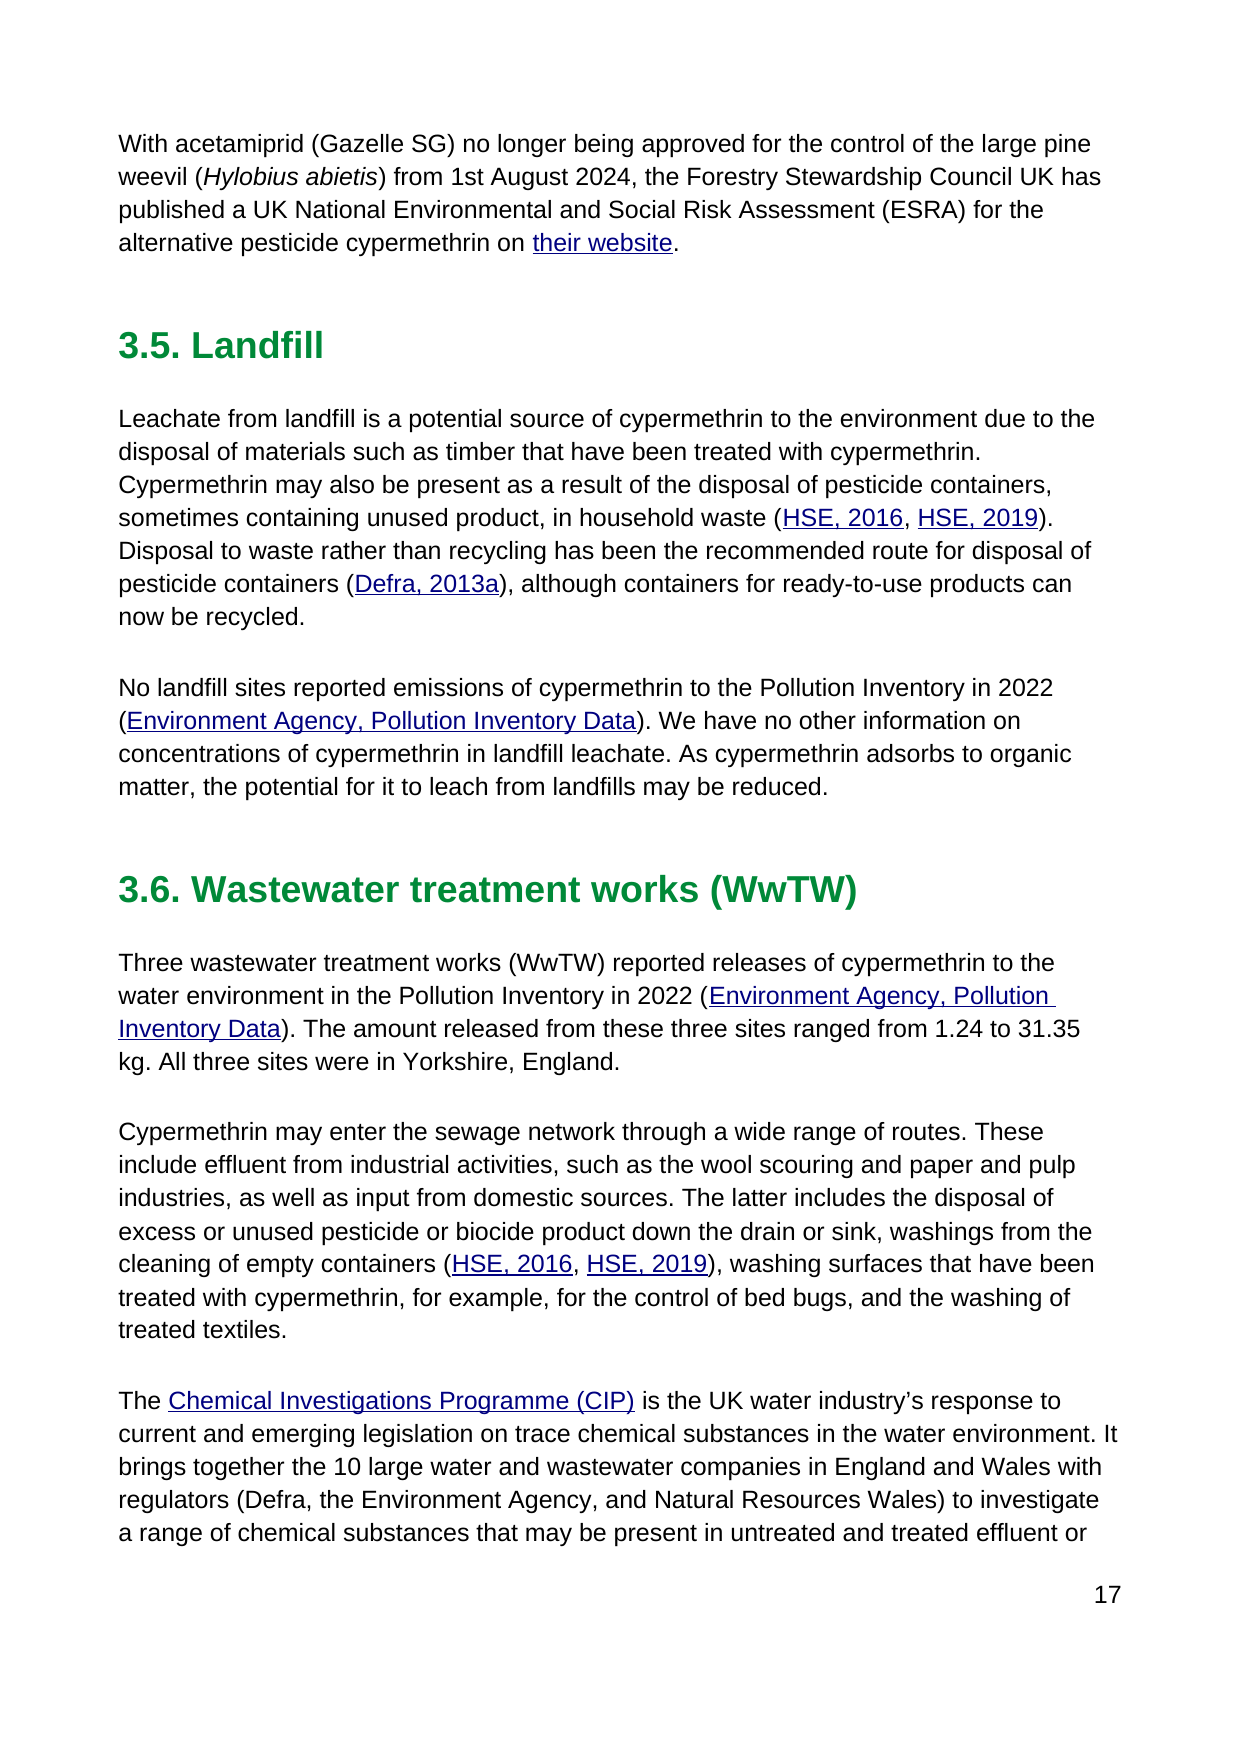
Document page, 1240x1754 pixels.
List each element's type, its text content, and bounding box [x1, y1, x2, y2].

text Three wastewater treatment works (WwTW) reported releases of cypermethrin to the water environment in the Pollution Inventory in 2022 (Environment Agency, Pollution Inventory Data). The amount released from these three sites ranged from 1.24 to 31.35 kg. All three sites were in Yorkshire, England. [118, 948, 1121, 1076]
text Cypermethrin may enter the sewage network through a wide range of routes. These include effluent from industrial activities, such as the wool scouring and paper and pulp industries, as well as input from domestic sources. The latter includes the disposal of excess or unused pesticide or biocide product down the drain or sink, washings from the cleaning of empty containers (HSE, 2016, HSE, 2019), washing surfaces that have been treated with cypermethrin, for example, for the control of bed bugs, and the washing of treated textiles. [118, 1117, 1121, 1344]
subtitle 3.5. Landfill [118, 323, 1121, 366]
text With acetamiprid (Gazelle SG) no longer being approved for the control of the large pine weevil (Hylobius abietis) from 1st August 2024, the Forestry Stewardship Council UK has published a UK National Environmental and Social Risk Assessment (ESRA) for the alternative pesticide cypermethrin on their website. [118, 129, 1121, 257]
subtitle 3.6. Wastewater treatment works (WwTW) [118, 867, 1121, 910]
text No landfill sites reported emissions of cypermethrin to the Pollution Inventory in 2022 (Environment Agency, Pollution Inventory Data). We have no other information on concentrations of cypermethrin in landfill leachate. As cypermethrin adsorbs to organic matter, the potential for it to leach from landfills may be reduced. [118, 673, 1121, 800]
text Leachate from landfill is a potential source of cypermethrin to the environment due to the disposal of materials such as timber that have been treated with cypermethrin. Cypermethrin may also be present as a result of the disposal of pesticide containers, sometimes containing unused product, in household waste (HSE, 2016, HSE, 2019). Disposal to waste rather than recycling has been the recommended route for disposal of pesticide containers (Defra, 2013a), although containers for ready-to-use products can now be recycled. [118, 404, 1121, 631]
text The Chemical Investigations Programme (CIP) is the UK water industry’s response to current and emerging legislation on trace chemical substances in the water environment. It brings together the 10 large water and wastewater companies in England and Wales with regulators (Defra, the Environment Agency, and Natural Resources Wales) to investigate a range of chemical substances that may be present in untreated and treated effluent or [118, 1386, 1121, 1547]
